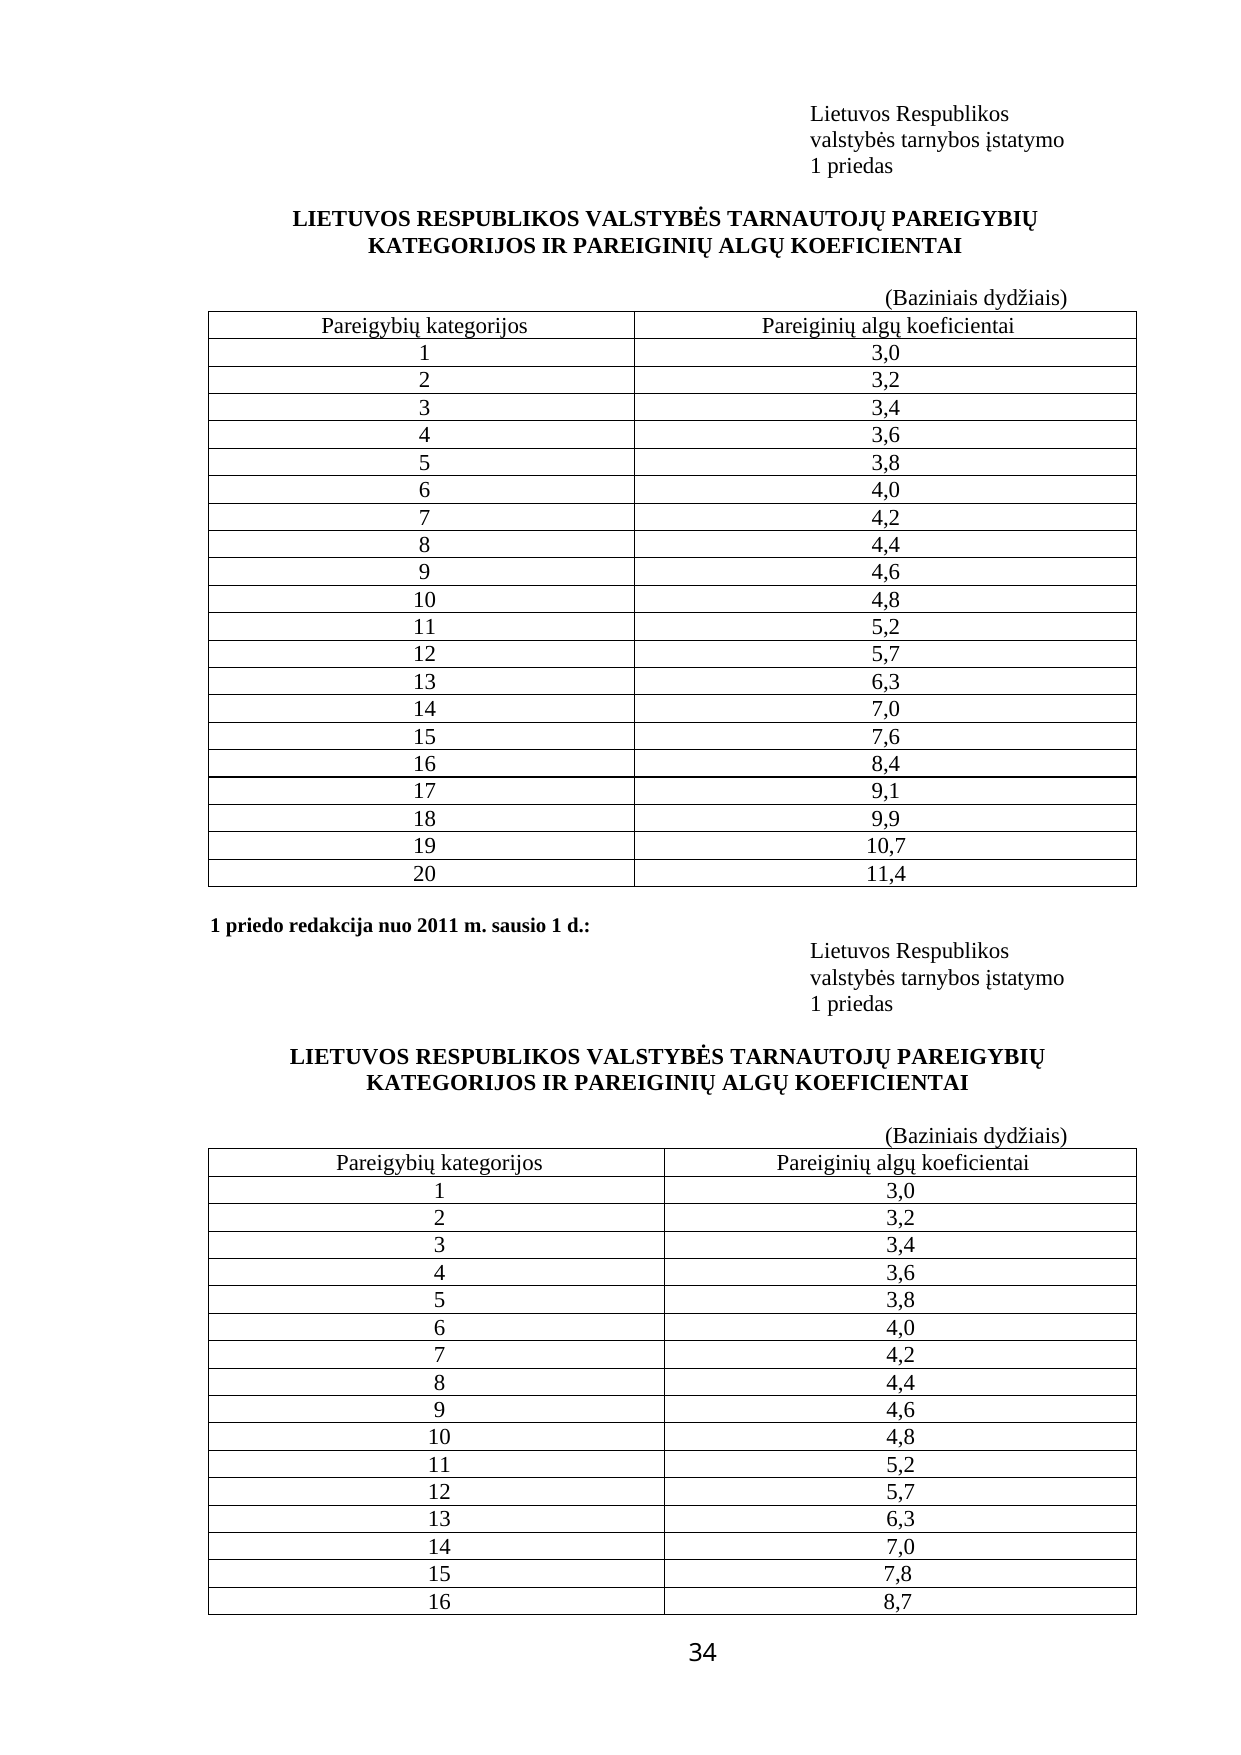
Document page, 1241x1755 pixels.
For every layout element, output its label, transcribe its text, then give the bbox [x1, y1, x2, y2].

table_cell 17 [209, 778, 634, 804]
table_cell 11,4 [635, 860, 1136, 886]
table_cell 4,4 [665, 1369, 1136, 1395]
table_cell 1 [209, 1177, 664, 1203]
table_cell 4,0 [635, 476, 1136, 502]
table_cell 19 [209, 832, 634, 859]
table_cell 14 [209, 1533, 664, 1559]
table_cell 14 [209, 695, 634, 722]
table_cell 9,9 [635, 805, 1136, 831]
table_cell 16 [209, 750, 634, 776]
table_cell 9 [209, 1396, 664, 1422]
table_cell 15 [209, 723, 634, 749]
table_cell 6 [209, 1314, 664, 1340]
table_cell 2 [209, 367, 634, 393]
table_cell 3,0 [665, 1177, 1136, 1203]
table_cell 5 [209, 449, 634, 475]
table_cell 3 [209, 394, 634, 420]
text 1 priedas [210, 990, 1120, 1017]
table_cell 8 [209, 531, 634, 557]
table_cell 3,4 [635, 394, 1136, 420]
table_cell 8,4 [635, 750, 1136, 776]
table_cell 15 [209, 1560, 664, 1587]
table_cell 4,0 [665, 1314, 1136, 1340]
table_cell 11 [209, 613, 634, 639]
text 1 priedas [210, 153, 1120, 179]
text valstybės tarnybos įstatymo [210, 964, 1120, 990]
table_cell 7 [209, 1341, 664, 1367]
table_cell 10,7 [635, 832, 1136, 859]
table_cell 11 [209, 1451, 664, 1477]
table_header Pareigybių kategorijos [209, 312, 634, 338]
table_cell 7,6 [635, 723, 1136, 749]
table_cell 5 [209, 1286, 664, 1313]
table_cell 6,3 [635, 668, 1136, 694]
table_cell 16 [209, 1588, 664, 1614]
table_cell 1 [209, 339, 634, 366]
text Lietuvos Respublikos [210, 937, 1120, 964]
table_cell 8 [209, 1369, 664, 1395]
table_cell 4,6 [635, 558, 1136, 585]
table_header Pareigybių kategorijos [209, 1149, 664, 1176]
table_cell 3 [209, 1232, 664, 1258]
table_cell 7,8 [665, 1560, 1136, 1587]
table_cell 3,8 [665, 1286, 1136, 1313]
table_header Pareiginių algų koeficientai [635, 312, 1136, 338]
table_cell 2 [209, 1204, 664, 1231]
table_cell 12 [209, 641, 634, 667]
table_cell 3,6 [665, 1259, 1136, 1285]
table_header Pareiginių algų koeficientai [665, 1149, 1136, 1176]
text (Baziniais dydžiais) [210, 1122, 1126, 1148]
table_cell 13 [209, 668, 634, 694]
table_cell 4,2 [635, 504, 1136, 530]
table_cell 13 [209, 1506, 664, 1532]
table_cell 5,2 [635, 613, 1136, 639]
table_cell 3,2 [635, 367, 1136, 393]
text LIETUVOS RESPUBLIKOS VALSTYBĖS TARNAUTOJŲ PAREIGYBIŲ KATEGORIJOS IR PAREIGINIŲ ALGŲ KOEFICIENTAI [210, 205, 1120, 258]
table_cell 5,7 [635, 641, 1136, 667]
text 1 priedo redakcija nuo 2011 m. sausio 1 d.: [210, 913, 1120, 937]
table_cell 4,4 [635, 531, 1136, 557]
table_cell 4,2 [665, 1341, 1136, 1367]
table_cell 4,8 [635, 586, 1136, 612]
table_cell 9 [209, 558, 634, 585]
table_cell 18 [209, 805, 634, 831]
table_cell 20 [209, 860, 634, 886]
table_cell 7 [209, 504, 634, 530]
table_cell 8,7 [665, 1588, 1136, 1614]
table_cell 3,8 [635, 449, 1136, 475]
table_cell 4,6 [665, 1396, 1136, 1422]
text Lietuvos Respublikos [735, 100, 1120, 126]
table_cell 3,4 [665, 1232, 1136, 1258]
table_cell 10 [209, 586, 634, 612]
table_cell 12 [209, 1478, 664, 1504]
text valstybės tarnybos įstatymo [210, 126, 1120, 153]
table_cell 3,2 [665, 1204, 1136, 1231]
table_cell 7,0 [665, 1533, 1136, 1559]
table_cell 7,0 [635, 695, 1136, 722]
table_cell 6 [209, 476, 634, 502]
table_cell 3,0 [635, 339, 1136, 366]
table_cell 9,1 [635, 778, 1136, 804]
text (Baziniais dydžiais) [210, 284, 1126, 311]
table_cell 4,8 [665, 1423, 1136, 1450]
table_cell 6,3 [665, 1506, 1136, 1532]
table_cell 10 [209, 1423, 664, 1450]
table_cell 4 [209, 421, 634, 448]
text LIETUVOS RESPUBLIKOS VALSTYBĖS TARNAUTOJŲ PAREIGYBIŲ KATEGORIJOS IR PAREIGINIŲ ALGŲ KOEFICIENTAI [210, 1043, 1126, 1096]
table_cell 4 [209, 1259, 664, 1285]
table_cell 5,7 [665, 1478, 1136, 1504]
table_cell 5,2 [665, 1451, 1136, 1477]
table_cell 3,6 [635, 421, 1136, 448]
